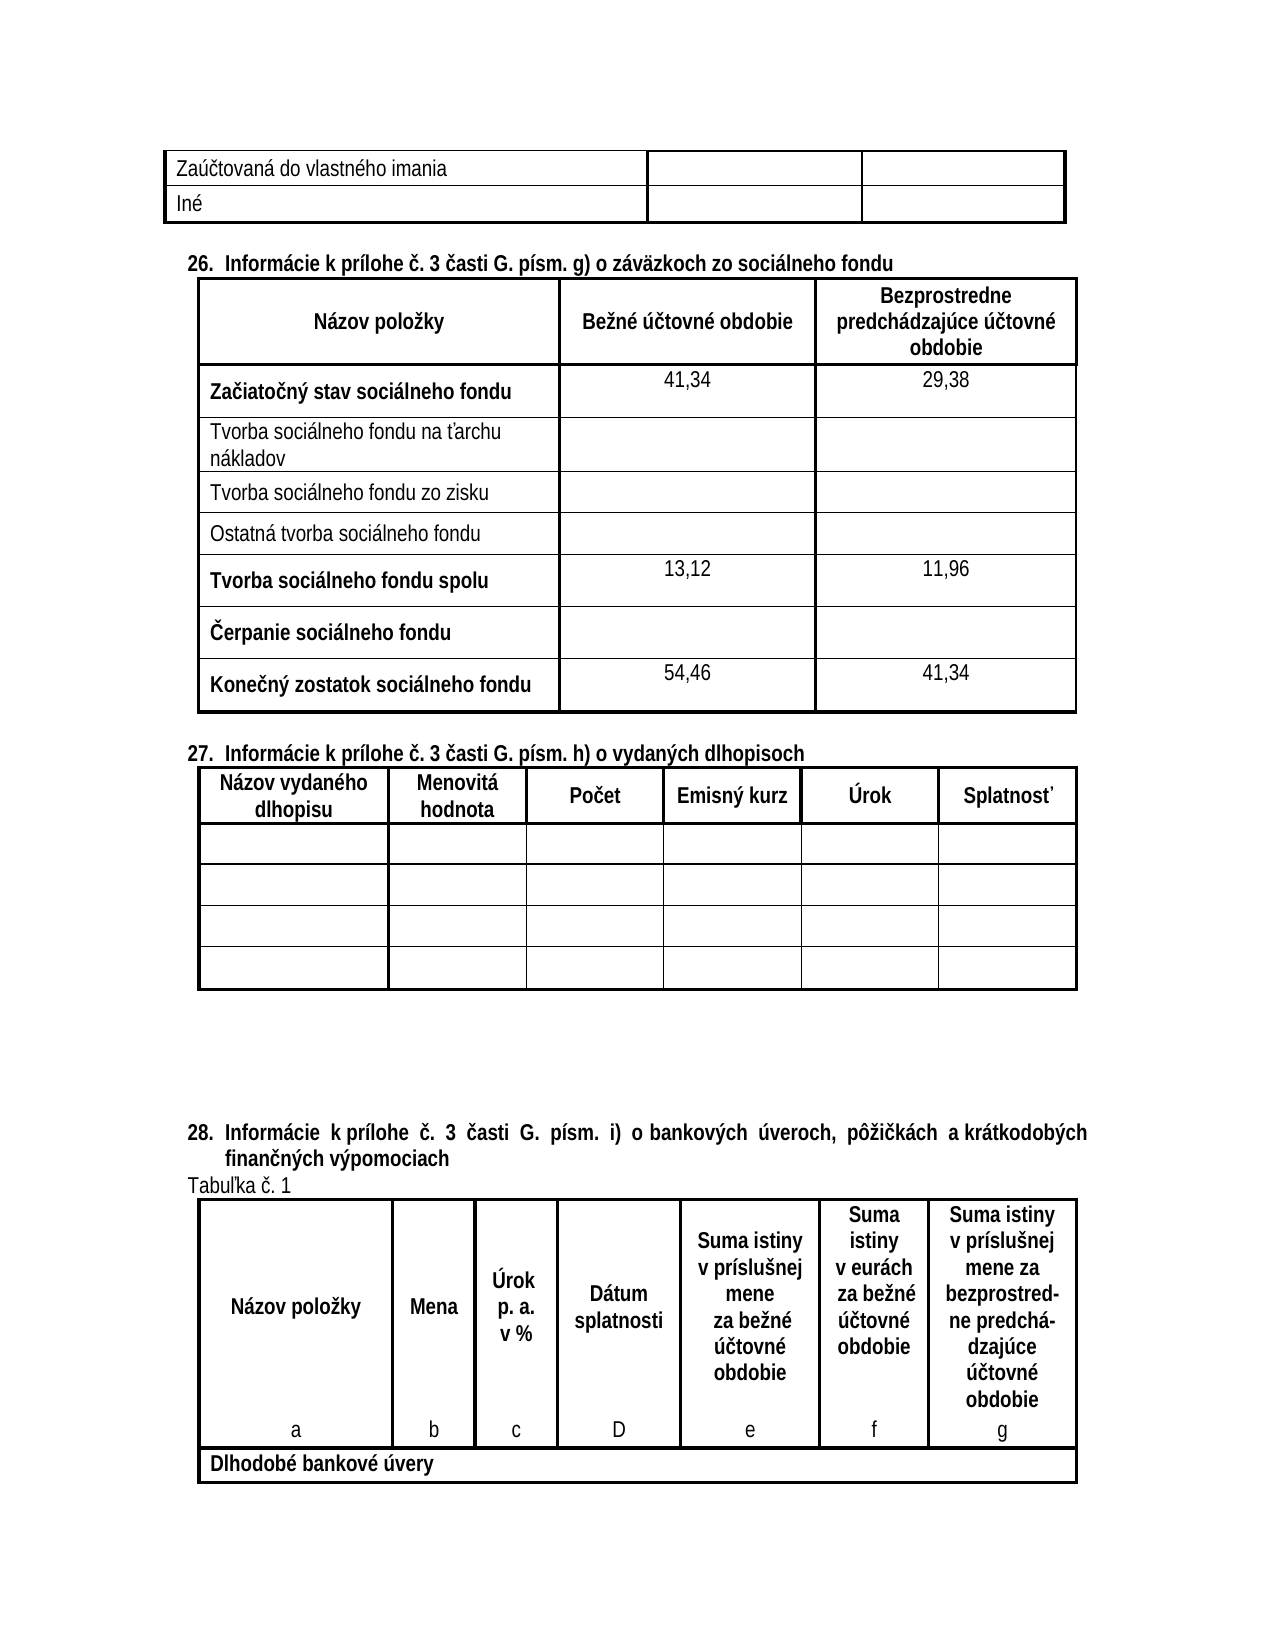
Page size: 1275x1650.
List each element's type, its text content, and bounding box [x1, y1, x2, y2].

table_cell [527, 825, 663, 863]
table_cell [527, 947, 663, 987]
text Tabuľka č. 1 [187, 1172, 1087, 1198]
table_cell [649, 186, 861, 221]
table_header Bežné účtovné obdobie [561, 280, 814, 363]
table_cell [817, 607, 1075, 658]
table_cell 41,34 [561, 366, 814, 417]
table_cell [863, 186, 1063, 221]
table_header Menovitá hodnota [390, 769, 525, 822]
table_header Suma istiny v eurách za bežné účtovné obdobie [821, 1201, 927, 1412]
table_cell [939, 825, 1075, 863]
table_header Názov vydaného dlhopisu [201, 769, 387, 822]
text 27. Informácie k prílohe č. 3 časti G. písm. h) o vydaných dlhopisoch [187, 740, 1087, 766]
table_cell Iné [167, 186, 646, 221]
table_header Emisný kurz [665, 769, 799, 822]
table_header Bezprostredne predchádzajúce účtovné obdobie [817, 280, 1075, 363]
table_cell [561, 472, 814, 512]
table_cell [664, 906, 801, 946]
table_cell Dlhodobé bankové úvery [201, 1450, 1075, 1481]
table_cell [802, 906, 938, 946]
table_cell Začiatočný stav sociálneho fondu [200, 366, 558, 417]
table_cell Ostatná tvorba sociálneho fondu [200, 513, 558, 554]
table_cell [817, 418, 1075, 471]
table_cell [527, 906, 663, 946]
table_header Suma istiny v príslušnej mene za bežné účtovné obdobie [682, 1201, 818, 1412]
table_cell b [394, 1412, 473, 1446]
table_cell [939, 947, 1075, 987]
table_header Názov položky [201, 1201, 391, 1412]
table_header Počet [528, 769, 662, 822]
table_cell [802, 825, 938, 863]
table_cell e [682, 1412, 818, 1446]
table_cell Tvorba sociálneho fondu spolu [200, 555, 558, 606]
table_cell g [930, 1412, 1075, 1446]
table_cell D [559, 1412, 679, 1446]
table_cell [649, 152, 861, 185]
table_cell Tvorba sociálneho fondu zo zisku [200, 472, 558, 512]
table_cell [939, 906, 1075, 946]
table_cell [390, 947, 526, 987]
table_cell [817, 513, 1075, 554]
text 26. Informácie k prílohe č. 3 časti G. písm. g) o záväzkoch zo sociálneho fondu [187, 250, 1087, 277]
text 28. Informácie k prílohe č. 3 časti G. písm. i) o bankových úveroch, pôžičkách a krátkodobých finančných výpomociach [187, 1119, 1087, 1172]
table_header Dátum splatnosti [559, 1201, 679, 1412]
table_cell 11,96 [817, 555, 1075, 606]
table_cell 54,46 [561, 659, 814, 710]
table_cell [201, 906, 387, 946]
table_cell [561, 607, 814, 658]
table_cell f [821, 1412, 927, 1446]
table_cell [527, 865, 663, 905]
table_cell Tvorba sociálneho fondu na ťarchu nákladov [200, 418, 558, 471]
table_cell a [201, 1412, 391, 1446]
table_cell [863, 152, 1063, 185]
table_cell [561, 513, 814, 554]
table_header Mena [394, 1201, 473, 1412]
table_cell [390, 865, 526, 905]
table_cell 41,34 [817, 659, 1075, 710]
table_header Názov položky [200, 280, 558, 363]
table_cell 29,38 [817, 366, 1075, 417]
table_cell [201, 825, 387, 863]
table_cell 13,12 [561, 555, 814, 606]
table_header Suma istiny v príslušnej mene za bezprostred-ne predchá-dzajúce účtovné obdobie [930, 1201, 1075, 1412]
table_cell Čerpanie sociálneho fondu [200, 607, 558, 658]
table_cell [390, 825, 526, 863]
table_cell Konečný zostatok sociálneho fondu [200, 659, 558, 710]
table_header Úrok [803, 769, 937, 822]
table_cell [664, 825, 801, 863]
table_cell [802, 947, 938, 987]
table_header Splatnosť [940, 769, 1075, 822]
table_cell [664, 865, 801, 905]
table_cell c [477, 1412, 556, 1446]
table_cell [561, 418, 814, 471]
table_cell [390, 906, 526, 946]
table_cell [939, 865, 1075, 905]
table_cell [664, 947, 801, 987]
table_cell [201, 865, 387, 905]
table_header Úrok p. a. v % [477, 1201, 556, 1412]
table_cell [817, 472, 1075, 512]
table_cell [201, 947, 387, 987]
table_cell [802, 865, 938, 905]
table_cell Zaúčtovaná do vlastného imania [167, 151, 646, 185]
